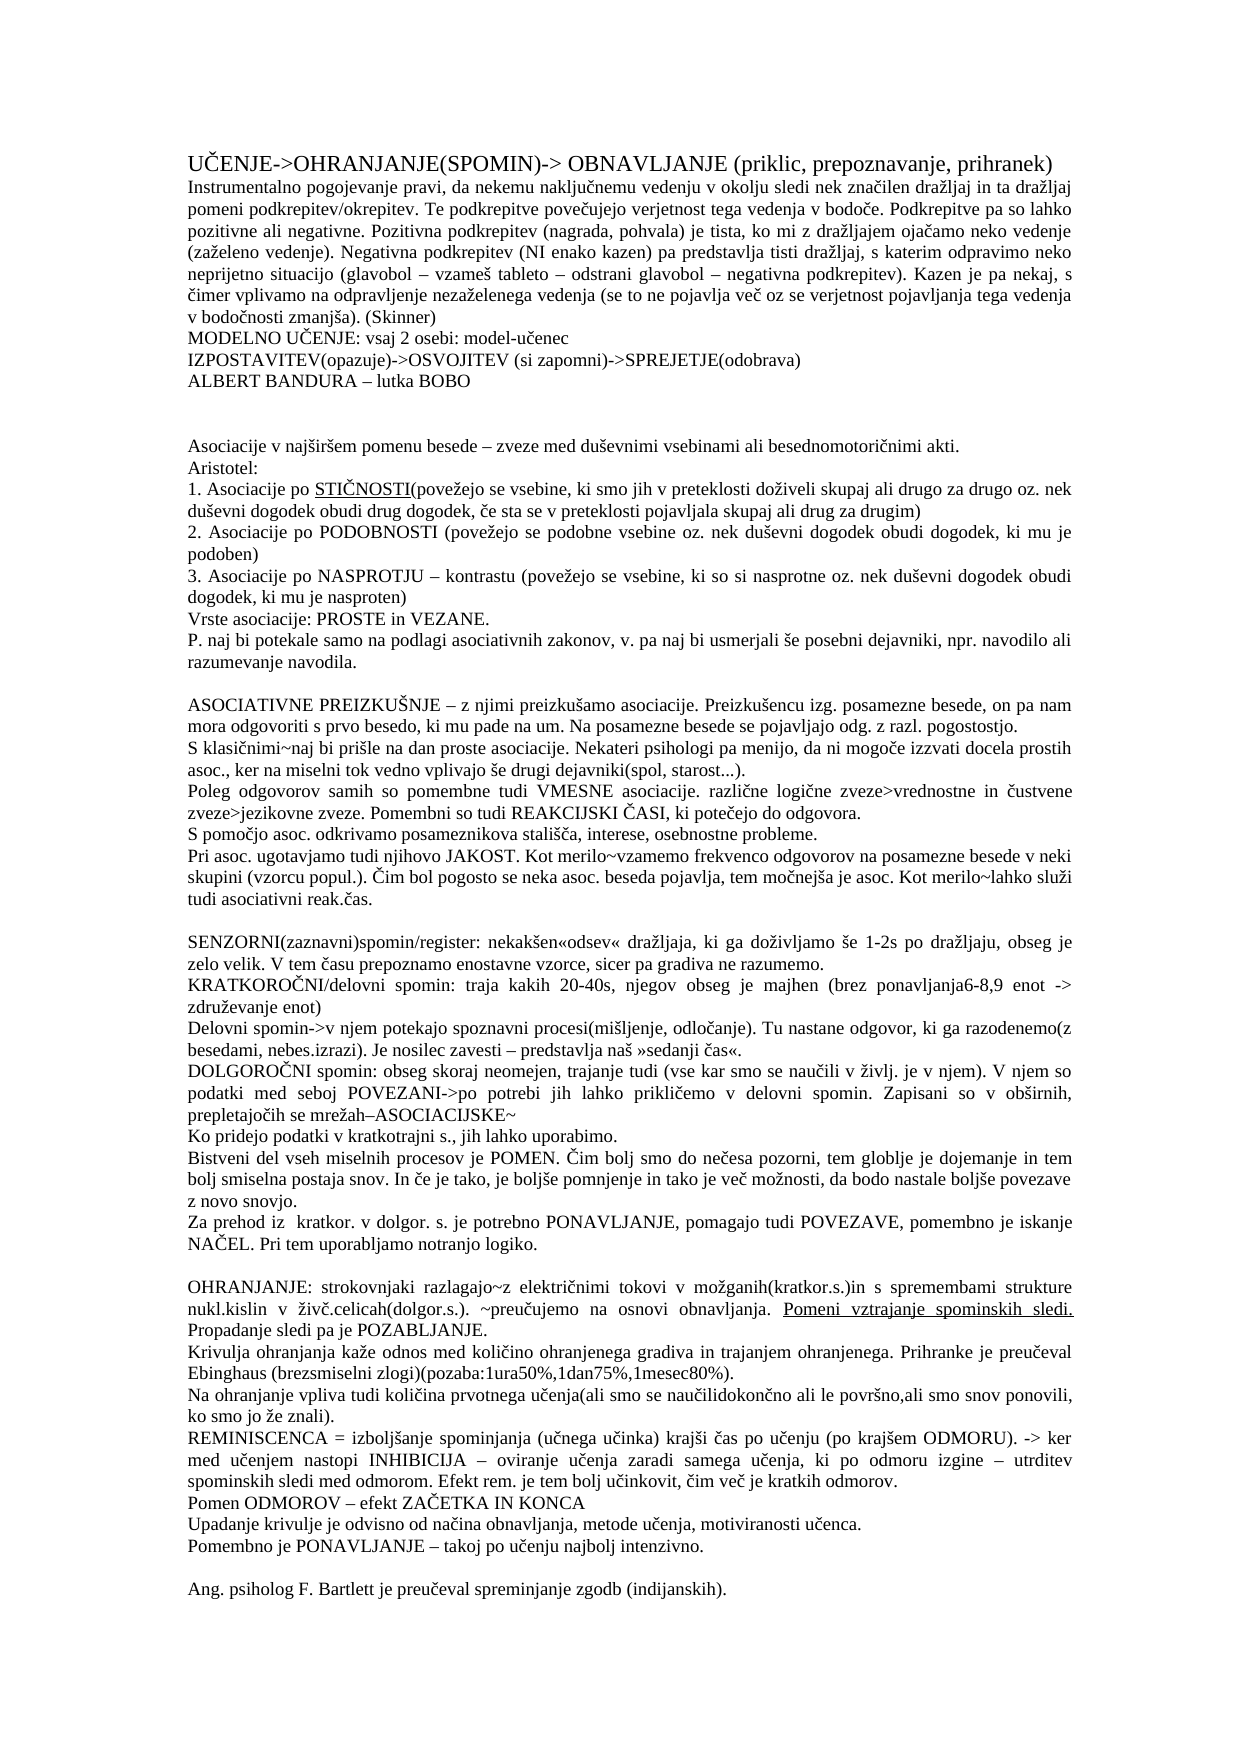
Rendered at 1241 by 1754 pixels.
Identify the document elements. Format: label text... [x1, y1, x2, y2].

text REMINISCENCA = izboljšanje spominjanja (učnega učinka) krajši čas po učenju (po krajšem ODMORU). -> ker med učenjem nastopi INHIBICIJA – oviranje učenja zaradi samega učenja, ki po odmoru izgine – utrditev spominskih sledi med odmorom. Efekt rem. je tem bolj učinkovit, čim več je kratkih odmorov. [187, 1427, 1073, 1492]
text Instrumentalno pogojevanje pravi, da nekemu naključnemu vedenju v okolju sledi nek značilen dražljaj in ta dražljaj pomeni podkrepitev/okrepitev. Te podkrepitve povečujejo verjetnost tega vedenja v bodoče. Podkrepitve pa so lahko pozitivne ali negativne. Pozitivna podkrepitev (nagrada, pohvala) je tista, ko mi z dražljajem ojačamo neko vedenje (zaželeno vedenje). Negativna podkrepitev (NI enako kazen) pa predstavlja tisti dražljaj, s katerim odpravimo neko neprijetno situacijo (glavobol – vzameš tableto – odstrani glavobol – negativna podkrepitev). Kazen je pa nekaj, s čimer vplivamo na odpravljenje nezaželenega vedenja (se to ne pojavlja več oz se verjetnost pojavljanja tega vedenja v bodočnosti zmanjša). (Skinner) [187, 176, 1073, 327]
text UČENJE->OHRANJANJE(SPOMIN)-> OBNAVLJANJE (priklic, prepoznavanje, prihranek) [187, 150, 1073, 176]
text Aristotel: [187, 457, 1073, 478]
text Ko pridejo podatki v kratkotrajni s., jih lahko uporabimo. [187, 1125, 1073, 1147]
text Za prehod iz kratkor. v dolgor. s. je potrebno PONAVLJANJE, pomagajo tudi POVEZAVE, pomembno je iskanje NAČEL. Pri tem uporabljamo notranjo logiko. [187, 1211, 1073, 1254]
text MODELNO UČENJE: vsaj 2 osebi: model-učenec [187, 327, 1073, 349]
text Delovni spomin->v njem potekajo spoznavni procesi(mišljenje, odločanje). Tu nastane odgovor, ki ga razodenemo(z besedami, nebes.izrazi). Je nosilec zavesti – predstavlja naš »sedanji čas«. [187, 1017, 1073, 1060]
text OHRANJANJE: strokovnjaki razlagajo~z električnimi tokovi v možganih(kratkor.s.)in s spremembami strukture nukl.kislin v živč.celicah(dolgor.s.). ~preučujemo na osnovi obnavljanja. Pomeni vztrajanje spominskih sledi. Propadanje sledi pa je POZABLJANJE. [187, 1276, 1073, 1341]
text Na ohranjanje vpliva tudi količina prvotnega učenja(ali smo se naučilidokončno ali le površno,ali smo snov ponovili, ko smo jo že znali). [187, 1384, 1073, 1427]
text Asociacije v najširšem pomenu besede – zveze med duševnimi vsebinami ali besednomotoričnimi akti. [187, 435, 1073, 457]
text Poleg odgovorov samih so pomembne tudi VMESNE asociacije. različne logične zveze>vrednostne in čustvene zveze>jezikovne zveze. Pomembni so tudi REAKCIJSKI ČASI, ki potečejo do odgovora. [187, 780, 1073, 823]
text IZPOSTAVITEV(opazuje)->OSVOJITEV (si zapomni)->SPREJETJE(odobrava) [187, 349, 1073, 370]
text ASOCIATIVNE PREIZKUŠNJE – z njimi preizkušamo asociacije. Preizkušencu izg. posamezne besede, on pa nam mora odgovoriti s prvo besedo, ki mu pade na um. Na posamezne besede se pojavljajo odg. z razl. pogostostjo. [187, 694, 1073, 737]
text 3. Asociacije po NASPROTJU – kontrastu (povežejo se vsebine, ki so si nasprotne oz. nek duševni dogodek obudi dogodek, ki mu je nasproten) [187, 564, 1073, 608]
text Krivulja ohranjanja kaže odnos med količino ohranjenega gradiva in trajanjem ohranjenega. Prihranke je preučeval Ebinghaus (brezsmiselni zlogi)(pozaba:1ura50%,1dan75%,1mesec80%). [187, 1341, 1073, 1384]
text SENZORNI(zaznavni)spomin/register: nekakšen«odsev« dražljaja, ki ga doživljamo še 1-2s po dražljaju, obseg je zelo velik. V tem času prepoznamo enostavne vzorce, sicer pa gradiva ne razumemo. [187, 931, 1073, 974]
text 2. Asociacije po PODOBNOSTI (povežejo se podobne vsebine oz. nek duševni dogodek obudi dogodek, ki mu je podoben) [187, 521, 1073, 564]
text Bistveni del vseh miselnih procesov je POMEN. Čim bolj smo do nečesa pozorni, tem globlje je dojemanje in tem bolj smiselna postaja snov. In če je tako, je boljše pomnjenje in tako je več možnosti, da bodo nastale boljše povezave z novo snovjo. [187, 1147, 1073, 1211]
text S klasičnimi~naj bi prišle na dan proste asociacije. Nekateri psihologi pa menijo, da ni mogoče izzvati docela prostih asoc., ker na miselni tok vedno vplivajo še drugi dejavniki(spol, starost...). [187, 737, 1073, 780]
text ALBERT BANDURA – lutka BOBO [187, 370, 1073, 392]
text KRATKOROČNI/delovni spomin: traja kakih 20-40s, njegov obseg je majhen (brez ponavljanja6-8,9 enot -> združevanje enot) [187, 974, 1073, 1017]
text 1. Asociacije po STIČNOSTI(povežejo se vsebine, ki smo jih v preteklosti doživeli skupaj ali drugo za drugo oz. nek duševni dogodek obudi drug dogodek, če sta se v preteklosti pojavljala skupaj ali drug za drugim) [187, 478, 1073, 521]
text Vrste asociacije: PROSTE in VEZANE. [187, 608, 1073, 629]
text Ang. psiholog F. Bartlett je preučeval spreminjanje zgodb (indijanskih). [187, 1578, 1073, 1599]
text Upadanje krivulje je odvisno od načina obnavljanja, metode učenja, motiviranosti učenca. [187, 1513, 1073, 1535]
text Pomen ODMOROV – efekt ZAČETKA IN KONCA [187, 1492, 1073, 1513]
text Pri asoc. ugotavjamo tudi njihovo JAKOST. Kot merilo~vzamemo frekvenco odgovorov na posamezne besede v neki skupini (vzorcu popul.). Čim bol pogosto se neka asoc. beseda pojavlja, tem močnejša je asoc. Kot merilo~lahko služi tudi asociativni reak.čas. [187, 845, 1073, 909]
text P. naj bi potekale samo na podlagi asociativnih zakonov, v. pa naj bi usmerjali še posebni dejavniki, npr. navodilo ali razumevanje navodila. [187, 629, 1073, 672]
text Pomembno je PONAVLJANJE – takoj po učenju najbolj intenzivno. [187, 1535, 1073, 1556]
text DOLGOROČNI spomin: obseg skoraj neomejen, trajanje tudi (vse kar smo se naučili v življ. je v njem). V njem so podatki med seboj POVEZANI->po potrebi jih lahko prikličemo v delovni spomin. Zapisani so v obširnih, prepletajočih se mrežah–ASOCIACIJSKE~ [187, 1060, 1073, 1125]
text S pomočjo asoc. odkrivamo posameznikova stališča, interese, osebnostne probleme. [187, 823, 1073, 845]
